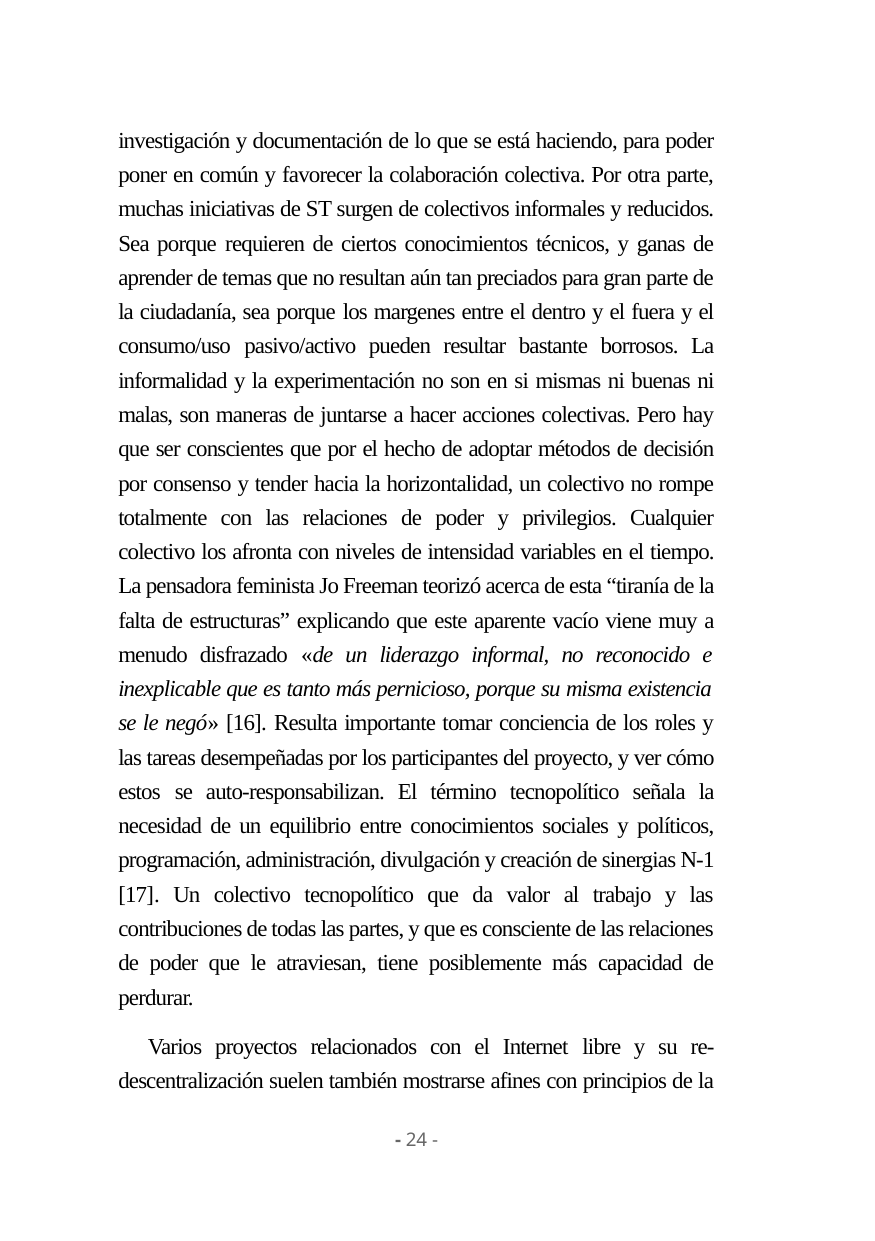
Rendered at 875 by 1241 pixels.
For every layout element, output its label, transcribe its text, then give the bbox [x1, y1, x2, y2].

text investigación y documentación de lo que se está haciendo, para poder poner en común y favorecer la colaboración colectiva. Por otra parte, muchas iniciativas de ST surgen de colectivos informales y reducidos. Sea porque requieren de ciertos conocimientos técnicos, y ganas de aprender de temas que no resultan aún tan preciados para gran parte de la ciudadanía, sea porque los margenes entre el dentro y el fuera y el consumo/uso pasivo/activo pueden resultar bastante borrosos. La informalidad y la experimentación no son en si mismas ni buenas ni malas, son maneras de juntarse a hacer acciones colectivas. Pero hay que ser conscientes que por el hecho de adoptar métodos de decisión por consenso y tender hacia la horizontalidad, un colectivo no rompe totalmente con las relaciones de poder y privilegios. Cualquier colectivo los afronta con niveles de intensidad variables en el tiempo. La pensadora feminista Jo Freeman teorizó acerca de esta “tiranía de la falta de estructuras” explicando que este aparente vacío viene muy a menudo disfrazado «de un liderazgo informal, no reconocido e inexplicable que es tanto más pernicioso, porque su misma existencia se le negó» [16]. Resulta importante tomar conciencia de los roles y las tareas desempeñadas por los participantes del proyecto, y ver cómo estos se auto-responsabilizan. El término tecnopolítico señala la necesidad de un equilibrio entre conocimientos sociales y políticos, programación, administración, divulgación y creación de sinergias N-1 [17]. Un colectivo tecnopolítico que da valor al trabajo y las contribuciones de todas las partes, y que es consciente de las relaciones de poder que le atraviesan, tiene posiblemente más capacidad de perdurar. [118, 121, 714, 1012]
text Varios proyectos relacionados con el Internet libre y su re-descentralización suelen también mostrarse afines con principios de la [118, 1027, 714, 1095]
